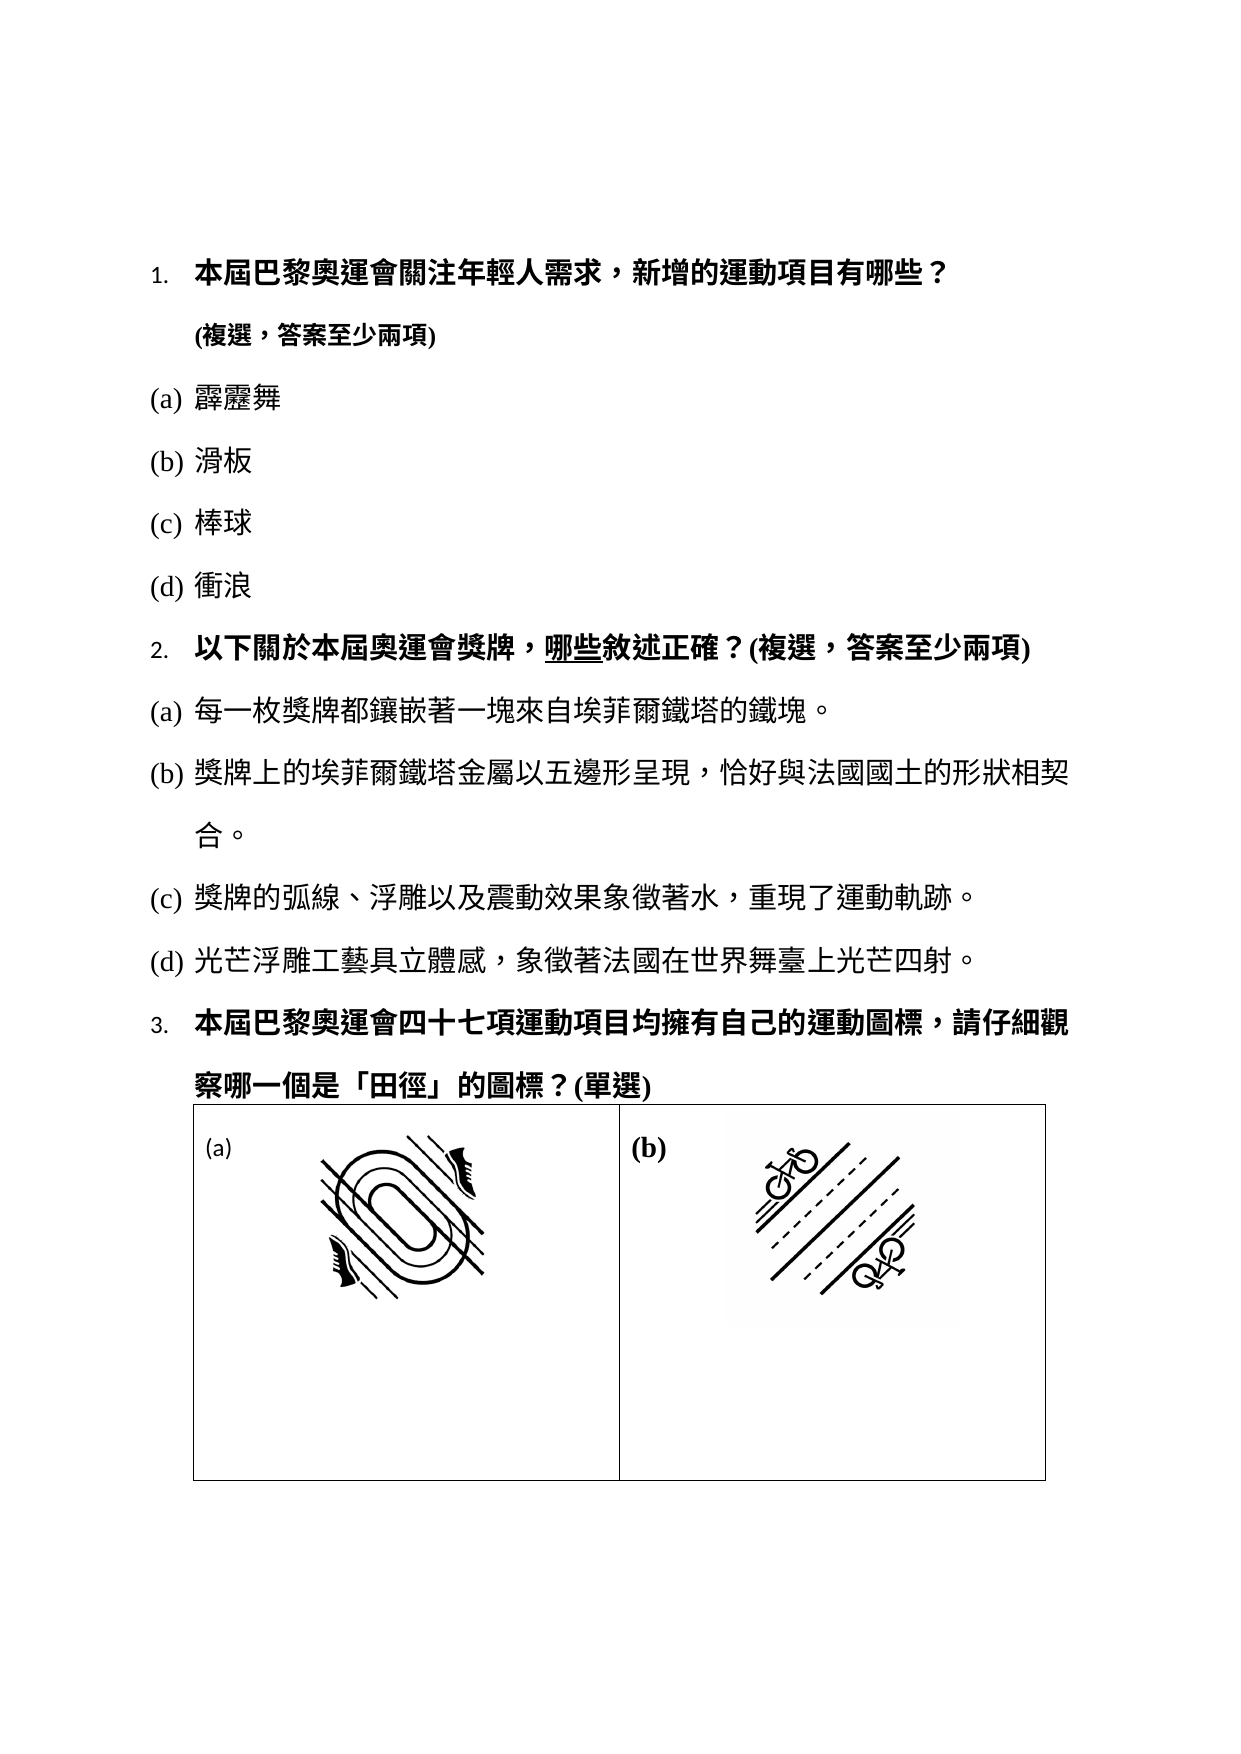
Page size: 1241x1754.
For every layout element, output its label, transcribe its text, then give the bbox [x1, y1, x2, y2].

list 霹靂舞 [150, 354, 1090, 417]
list 棒球 [150, 479, 1090, 542]
list 每一枚獎牌都鑲嵌著一塊來自埃菲爾鐵塔的鐵塊。 [150, 667, 1090, 729]
table_header (b) [620, 1105, 1045, 1480]
text (複選，答案至少兩項) [194, 292, 1090, 354]
list 本屆巴黎奧運會四十七項運動項目均擁有自己的運動圖標，請仔細觀察哪一個是「田徑」的圖標？(單選) [150, 979, 1090, 1104]
list 本屆巴黎奧運會關注年輕人需求，新增的運動項目有哪些？ [150, 229, 1090, 292]
list 光芒浮雕工藝具立體感，象徵著法國在世界舞臺上光芒四射。 [150, 917, 1090, 979]
table_header [194, 1105, 619, 1480]
list 衝浪 [150, 542, 1090, 604]
list 以下關於本屆奧運會獎牌，哪些敘述正確？(複選，答案至少兩項) [150, 604, 1090, 667]
list 獎牌的弧線、浮雕以及震動效果象徵著水，重現了運動軌跡。 [150, 854, 1090, 917]
list 滑板 [150, 417, 1090, 479]
list 獎牌上的埃菲爾鐵塔金屬以五邊形呈現，恰好與法國國土的形狀相契合。 [150, 729, 1090, 854]
